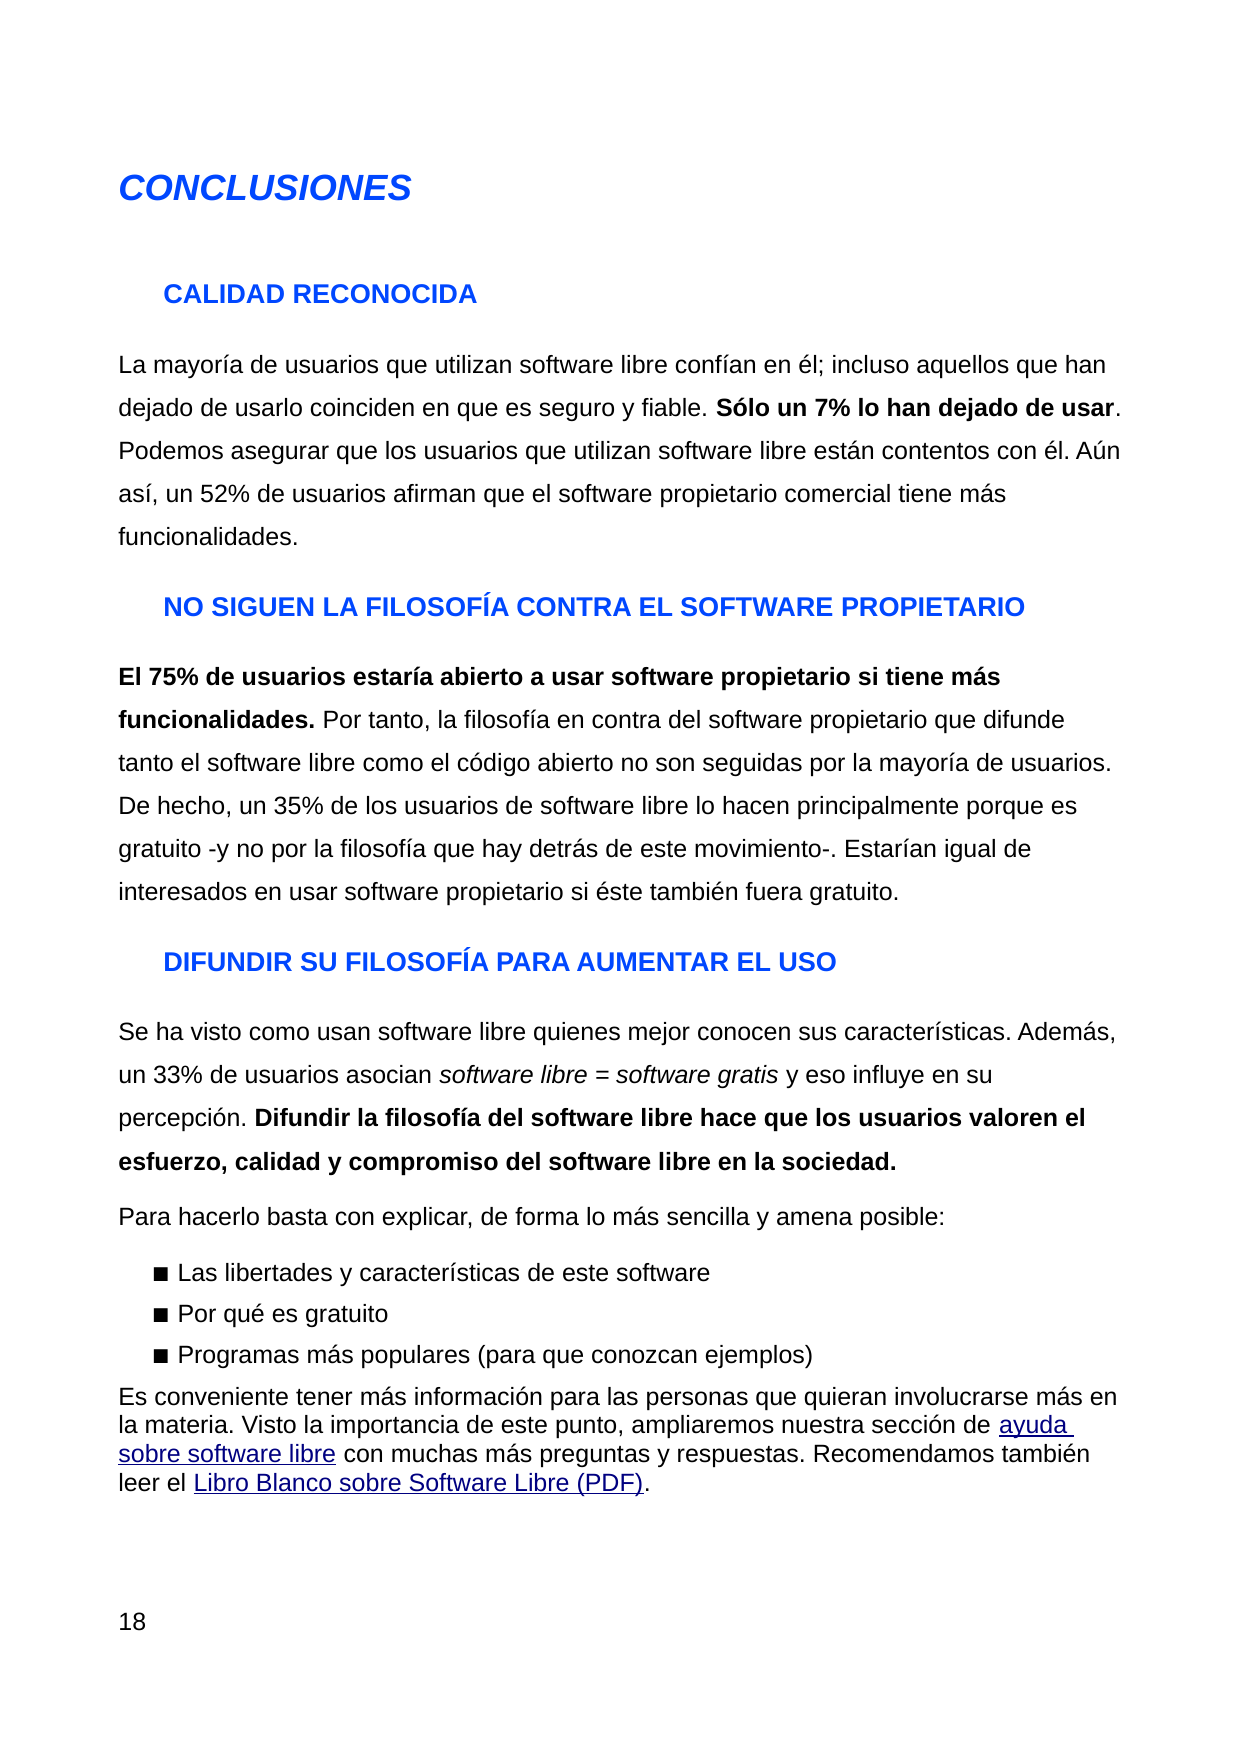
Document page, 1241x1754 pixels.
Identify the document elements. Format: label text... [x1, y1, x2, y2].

subtitle Conclusiones [118, 167, 1122, 208]
list Por qué es gratuito [153, 1299, 1122, 1328]
subtitle Difundir su filosofía para aumentar el uso [163, 946, 1122, 977]
list Las libertades y características de este software [153, 1258, 1122, 1287]
text Se ha visto como usan software libre quienes mejor conocen sus características. Además, un 33% de usuarios asocian software libre = software gratis y eso influye en su percepción. Difundir la filosofía del software libre hace que los usuarios valoren el esfuerzo, calidad y compromiso del software libre en la sociedad. [118, 1017, 1122, 1175]
list Es conveniente tener más información para las personas que quieran involucrarse más en la materia. Visto la importancia de este punto, ampliaremos nuestra sección de ayuda sobre software libre con muchas más preguntas y respuestas. Recomendamos también leer el Libro Blanco sobre Software Libre (PDF). [118, 1382, 1122, 1497]
text La mayoría de usuarios que utilizan software libre confían en él; incluso aquellos que han dejado de usarlo coinciden en que es seguro y fiable. Sólo un 7% lo han dejado de usar. Podemos asegurar que los usuarios que utilizan software libre están contentos con él. Aún así, un 52% de usuarios afirman que el software propietario comercial tiene más funcionalidades. [118, 349, 1122, 551]
text Para hacerlo basta con explicar, de forma lo más sencilla y amena posible: [118, 1202, 1122, 1231]
subtitle Calidad reconocida [163, 278, 1122, 310]
list Programas más populares (para que conozcan ejemplos) [153, 1340, 1122, 1369]
text El 75% de usuarios estaría abierto a usar software propietario si tiene más funcionalidades. Por tanto, la filosofía en contra del software propietario que difunde tanto el software libre como el código abierto no son seguidas por la mayoría de usuarios. De hecho, un 35% de los usuarios de software libre lo hacen principalmente porque es gratuito -y no por la filosofía que hay detrás de este movimiento-. Estarían igual de interesados en usar software propietario si éste también fuera gratuito. [118, 662, 1122, 906]
subtitle No siguen la filosofía contra el software propietario [163, 591, 1122, 622]
